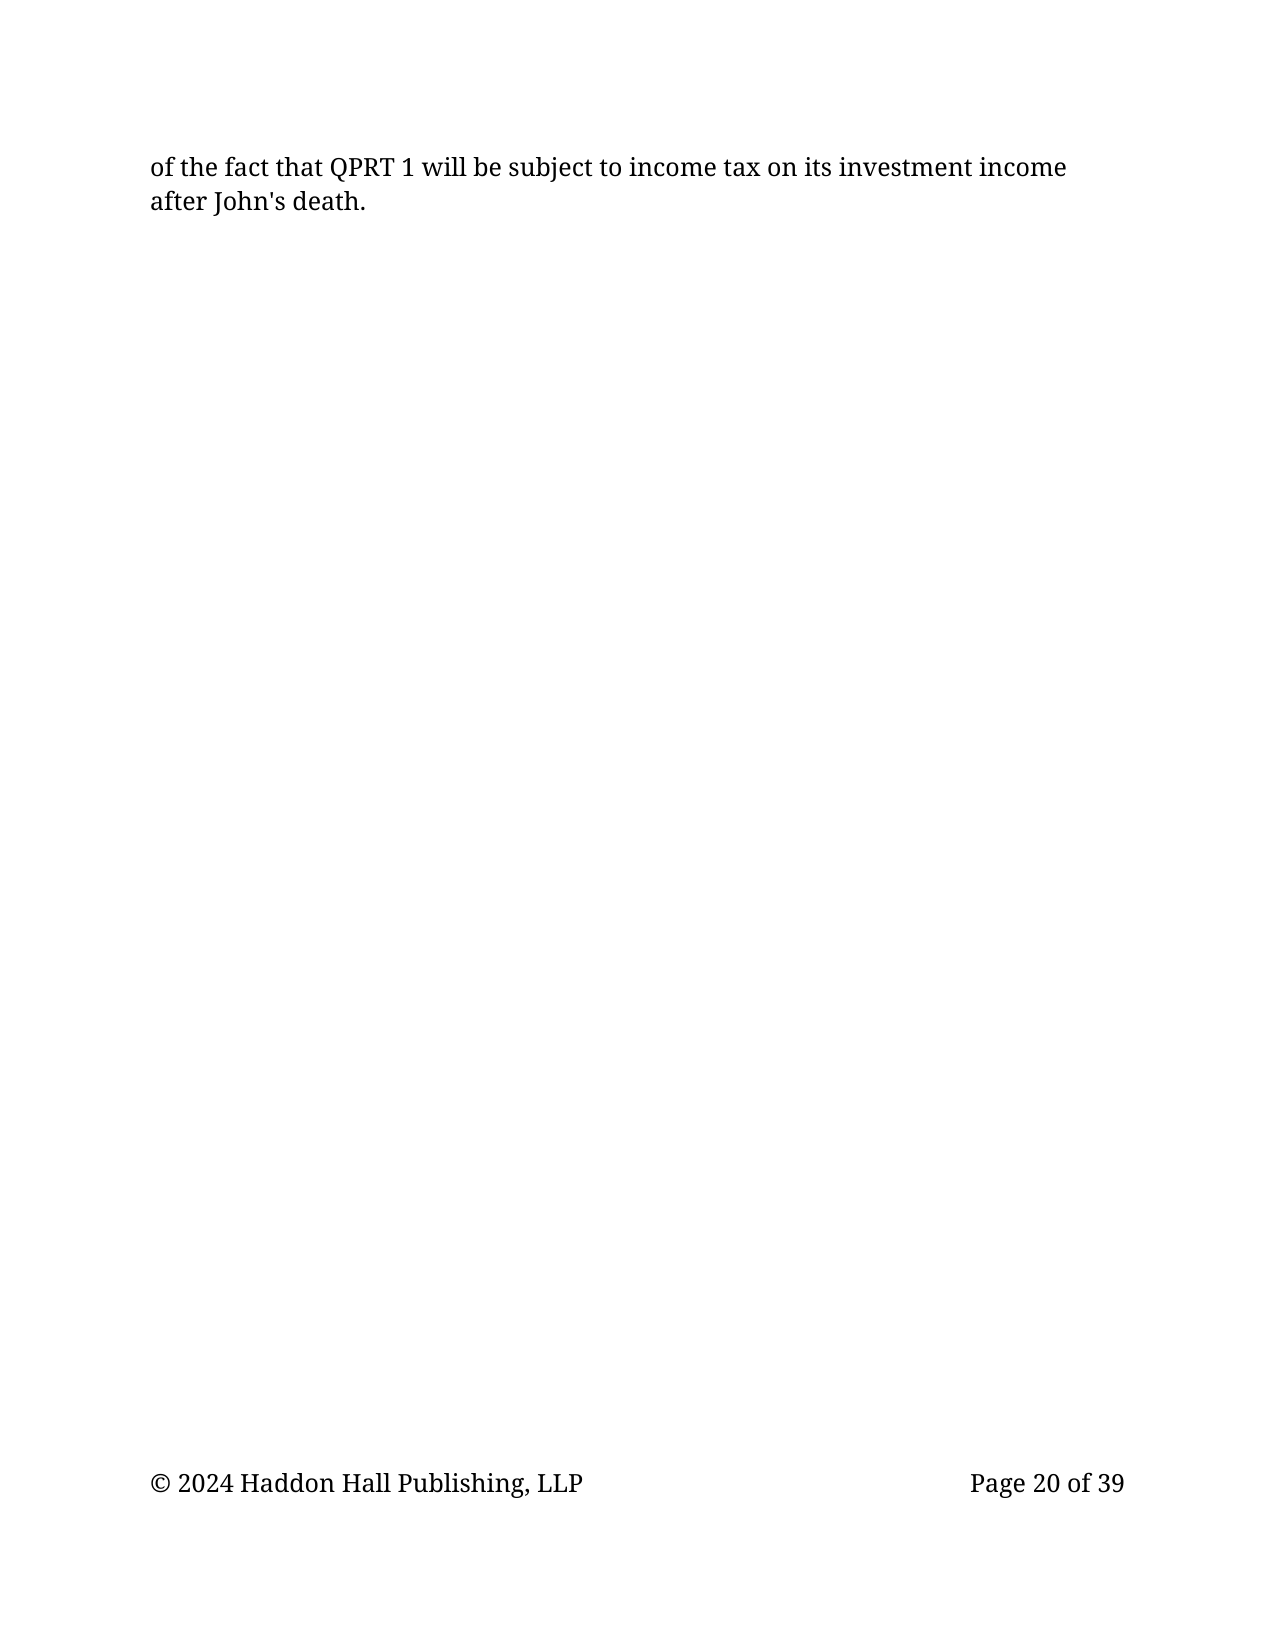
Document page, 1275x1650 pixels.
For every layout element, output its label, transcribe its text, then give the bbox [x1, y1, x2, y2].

text of the fact that QPRT 1 will be subject to income tax on its investment income after John's death. [150, 150, 1125, 218]
